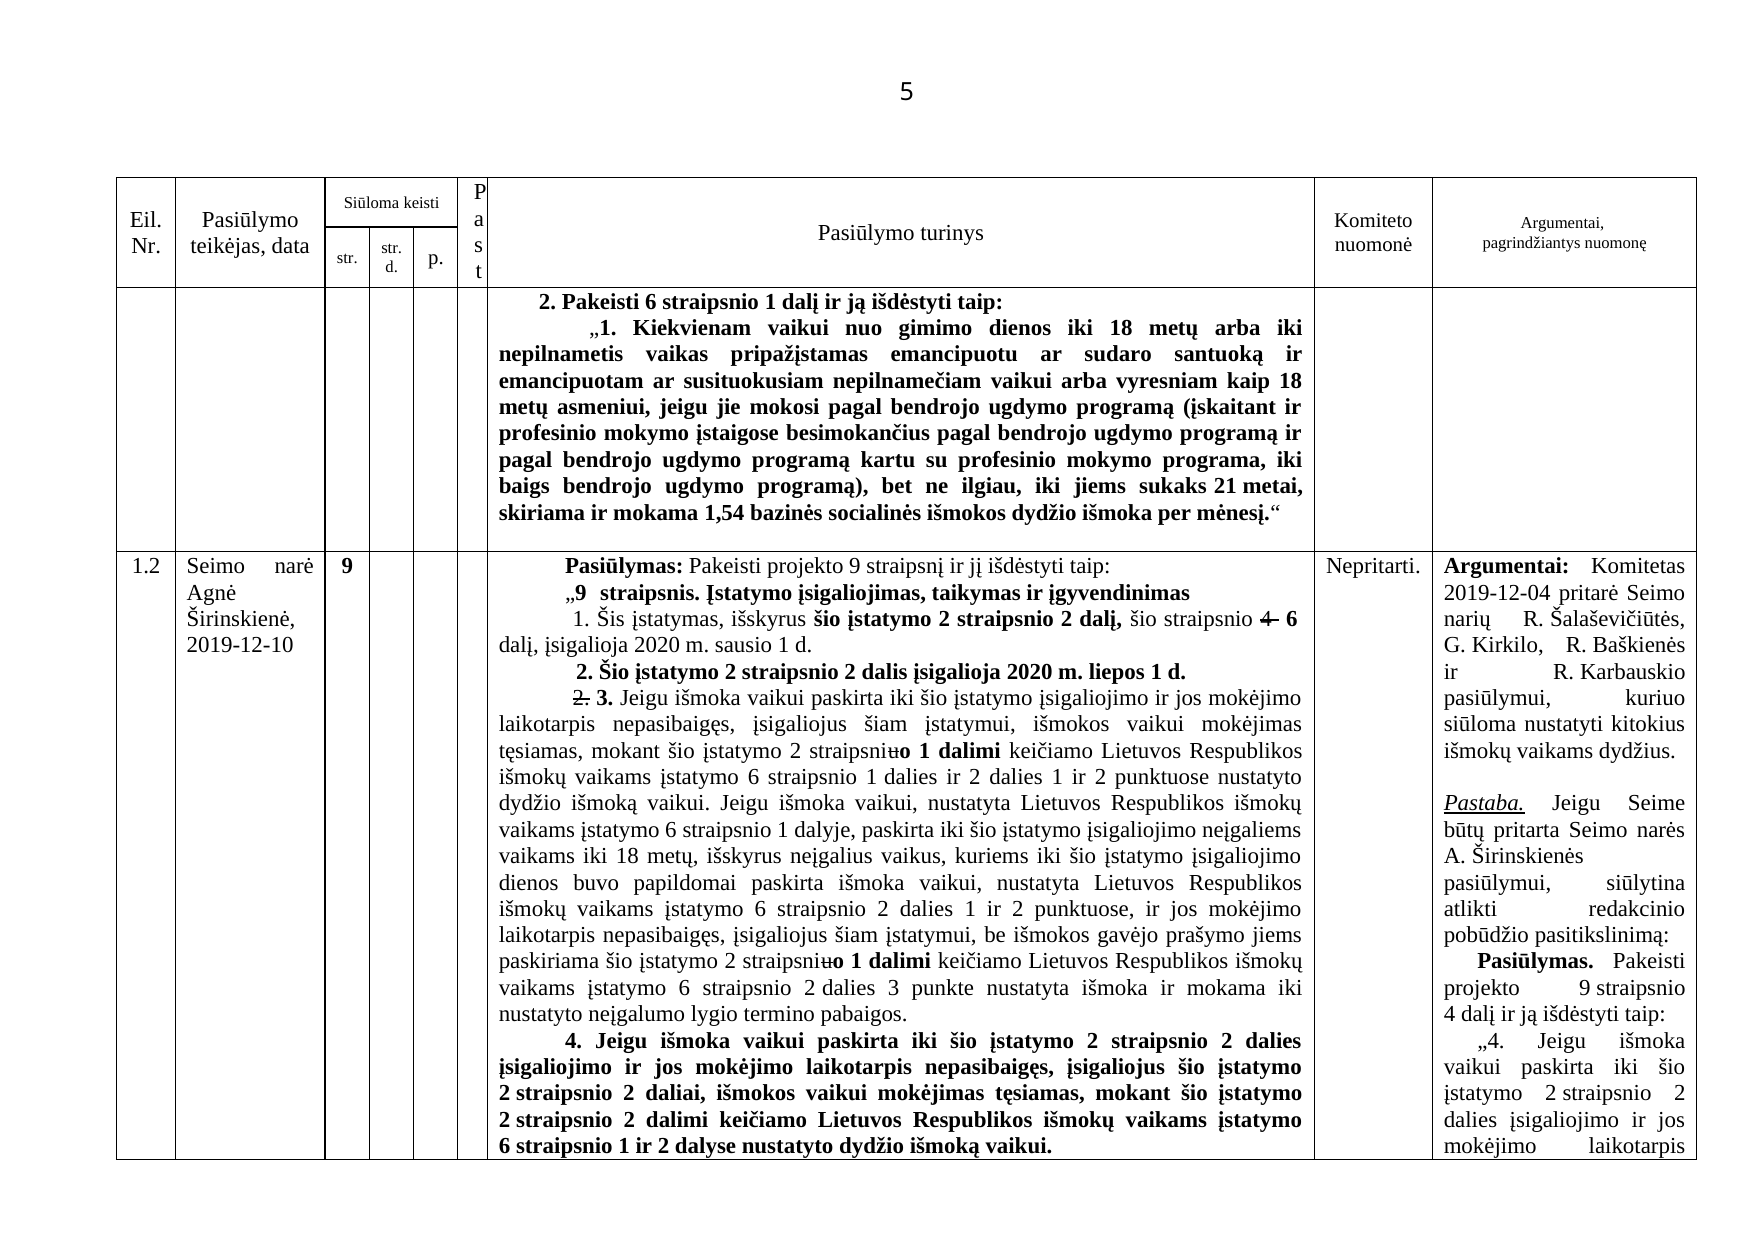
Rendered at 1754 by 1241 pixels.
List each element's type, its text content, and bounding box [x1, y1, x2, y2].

table_cell [370, 552, 413, 1158]
table_header Argumentai, pagrindžiantys nuomonę [1433, 178, 1696, 287]
table_cell 9 [326, 552, 369, 1158]
table_cell [414, 288, 457, 551]
table_cell Argumentai: Komitetas 2019-12-04 pritarė Seimo narių R. Šalaševičiūtės, G. Kirkilo, R. Baškienės ir R. Karbauskio pasiūlymui, kuriuo siūloma nustatyti kitokius išmokų vaikams dydžius. Pastaba. Jeigu Seime būtų pritarta Seimo narės A. Širinskienės pasiūlymui, siūlytina atlikti redakcinio pobūdžio pasitikslinimą: Pasiūlymas. Pakeisti projekto 9 straipsnio 4 dalį ir ją išdėstyti taip: „4. Jeigu išmoka vaikui paskirta iki šio įstatymo 2 straipsnio 2 dalies įsigaliojimo ir jos mokėjimo laikotarpis [1433, 552, 1696, 1158]
table_header Pasiūlymo teikėjas, data [176, 178, 324, 287]
table_cell Nepritarti. [1315, 552, 1432, 1158]
table_cell 2. Pakeisti 6 straipsnio 1 dalį ir ją išdėstyti taip: „1. Kiekvienam vaikui nuo gimimo dienos iki 18 metų arba iki nepilnametis vaikas pripažįstamas emancipuotu ar sudaro santuoką ir emancipuotam ar susituokusiam nepilnamečiam vaikui arba vyresniam kaip 18 metų asmeniui, jeigu jie mokosi pagal bendrojo ugdymo programą (įskaitant ir profesinio mokymo įstaigose besimokančius pagal bendrojo ugdymo programą ir pagal bendrojo ugdymo programą kartu su profesinio mokymo programa, iki baigs bendrojo ugdymo programą), bet ne ilgiau, iki jiems sukaks 21 metai, skiriama ir mokama 1,54 bazinės socialinės išmokos dydžio išmoka per mėnesį.“ [488, 288, 1314, 551]
table_cell [1315, 288, 1432, 551]
table_header Eil. Nr. [117, 178, 175, 287]
table_header Siūloma keisti [326, 178, 457, 226]
table_cell [176, 288, 324, 551]
table_cell [458, 552, 487, 1158]
table_header Komiteto nuomonė [1315, 178, 1432, 287]
table_cell str. d. [370, 228, 413, 287]
table_header Pastabos [458, 178, 487, 287]
table_cell [117, 288, 175, 551]
table_cell [326, 288, 369, 551]
table_cell p. [414, 228, 457, 287]
table_cell str. [326, 228, 369, 287]
table_header Pasiūlymo turinys [488, 178, 1314, 287]
table_cell [370, 288, 413, 551]
table_cell Seimo narė Agnė Širinskienė, 2019-12-10 [176, 552, 324, 1158]
table_cell [414, 552, 457, 1158]
table_cell 1.2 [117, 552, 175, 1158]
table_cell [458, 288, 487, 551]
table_cell Pasiūlymas: Pakeisti projekto 9 straipsnį ir jį išdėstyti taip: „9 straipsnis. Įstatymo įsigaliojimas, taikymas ir įgyvendinimas 1. Šis įstatymas, išskyrus šio įstatymo 2 straipsnio 2 dalį, šio straipsnio 4 6 dalį, įsigalioja 2020 m. sausio 1 d. 2. Šio įstatymo 2 straipsnio 2 dalis įsigalioja 2020 m. liepos 1 d. 2. 3. Jeigu išmoka vaikui paskirta iki šio įstatymo įsigaliojimo ir jos mokėjimo laikotarpis nepasibaigęs, įsigaliojus šiam įstatymui, išmokos vaikui mokėjimas tęsiamas, mokant šio įstatymo 2 straipsniuo 1 dalimi keičiamo Lietuvos Respublikos išmokų vaikams įstatymo 6 straipsnio 1 dalies ir 2 dalies 1 ir 2 punktuose nustatyto dydžio išmoką vaikui. Jeigu išmoka vaikui, nustatyta Lietuvos Respublikos išmokų vaikams įstatymo 6 straipsnio 1 dalyje, paskirta iki šio įstatymo įsigaliojimo neįgaliems vaikams iki 18 metų, išskyrus neįgalius vaikus, kuriems iki šio įstatymo įsigaliojimo dienos buvo papildomai paskirta išmoka vaikui, nustatyta Lietuvos Respublikos išmokų vaikams įstatymo 6 straipsnio 2 dalies 1 ir 2 punktuose, ir jos mokėjimo laikotarpis nepasibaigęs, įsigaliojus šiam įstatymui, be išmokos gavėjo prašymo jiems paskiriama šio įstatymo 2 straipsniuo 1 dalimi keičiamo Lietuvos Respublikos išmokų vaikams įstatymo 6 straipsnio 2 dalies 3 punkte nustatyta išmoka ir mokama iki nustatyto neįgalumo lygio termino pabaigos. 4. Jeigu išmoka vaikui paskirta iki šio įstatymo 2 straipsnio 2 dalies įsigaliojimo ir jos mokėjimo laikotarpis nepasibaigęs, įsigaliojus šio įstatymo 2 straipsnio 2 daliai, išmokos vaikui mokėjimas tęsiamas, mokant šio įstatymo 2 straipsnio 2 dalimi keičiamo Lietuvos Respublikos išmokų vaikams įstatymo 6 straipsnio 1 ir 2 dalyse nustatyto dydžio išmoką vaikui. [488, 552, 1314, 1158]
table_cell [1433, 288, 1696, 551]
